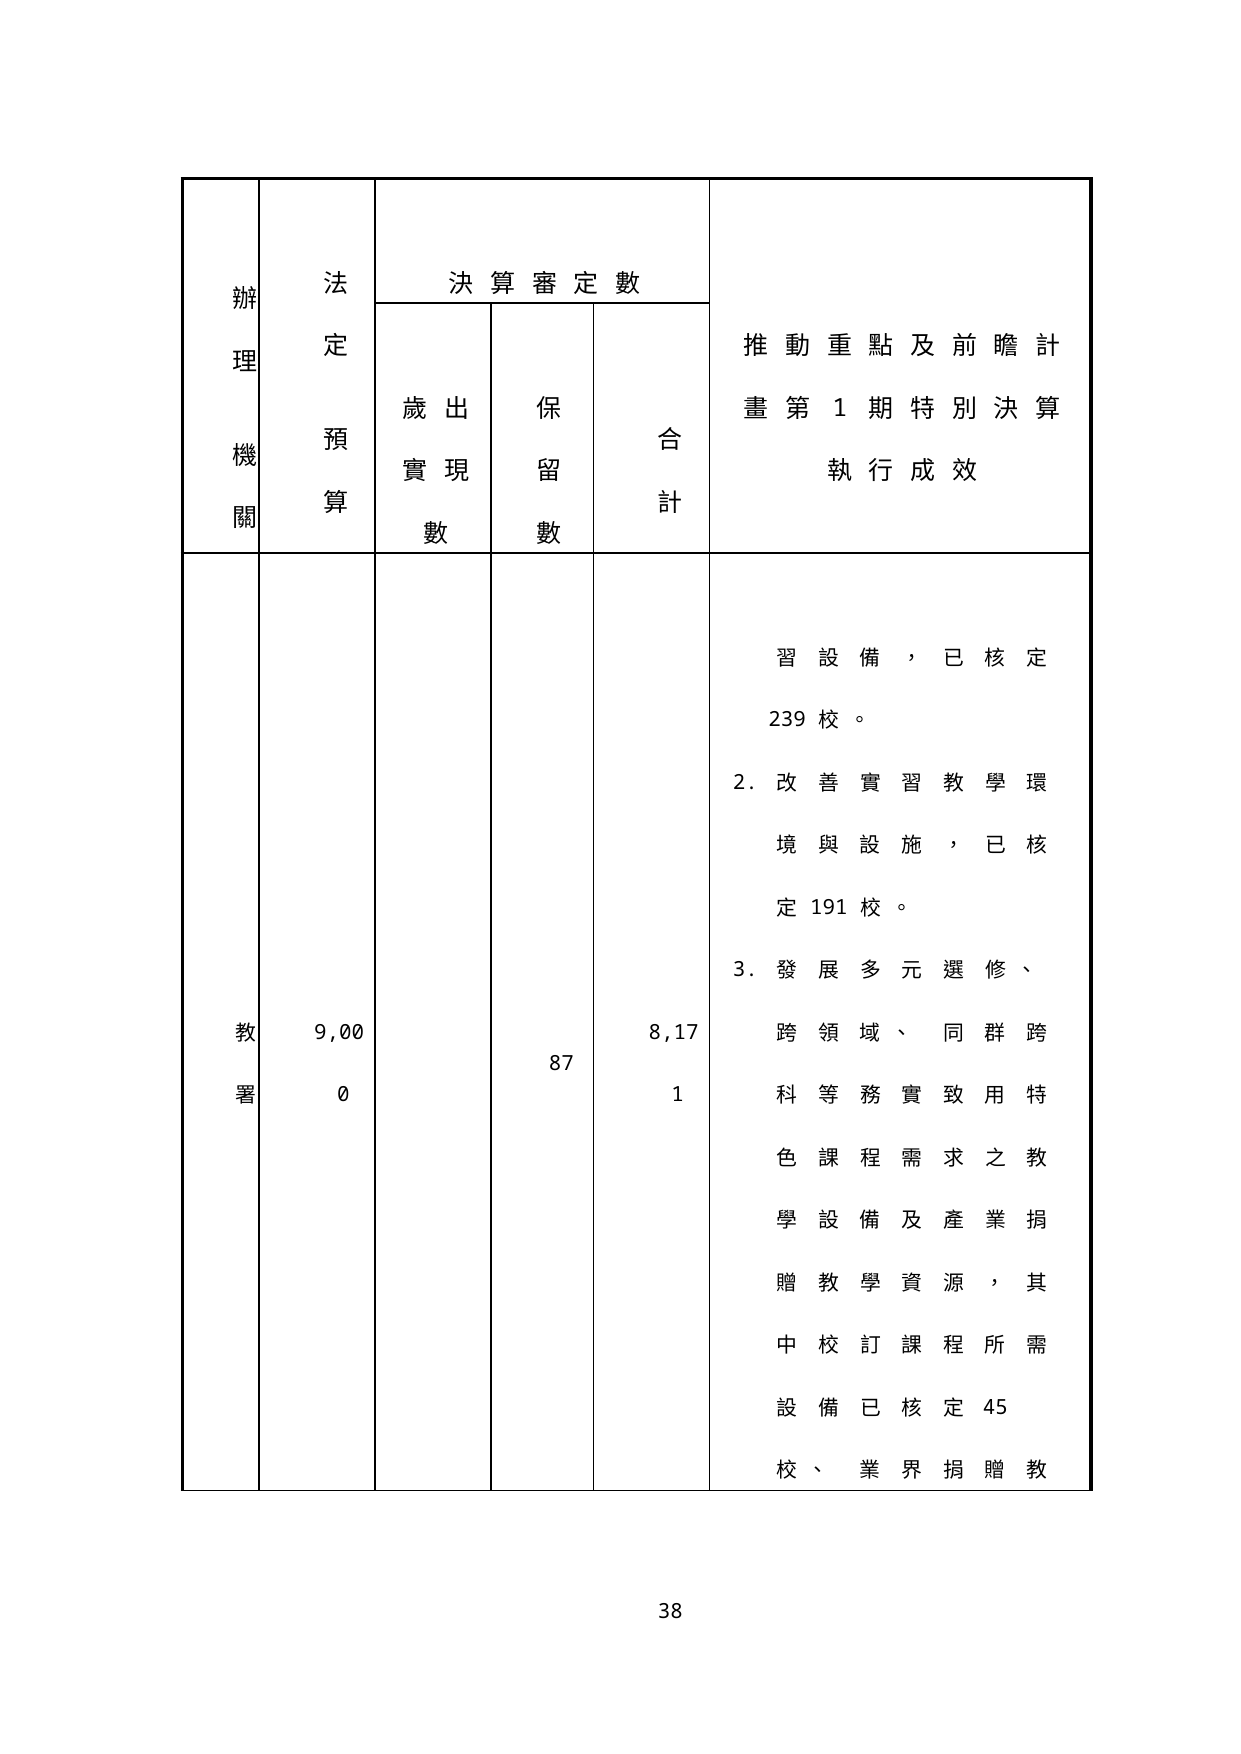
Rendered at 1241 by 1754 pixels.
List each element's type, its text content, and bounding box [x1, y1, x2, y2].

table_cell [376, 554, 490, 1490]
table_header 法定 預算數 [260, 180, 374, 552]
table_cell 習設備，已核定239校。 2.改善實習教學環境與設施，已核定191校。 3.發展多元選修、跨領域、同群跨科等務實致用特色課程需求之教學設備及產業捐贈教學資源，其中校訂課程所需設備已核定45校、業界捐贈教 [710, 554, 1089, 1490]
table_cell 教署 [184, 554, 258, 1490]
table_cell 87 [492, 554, 593, 1490]
table_cell 1,079,000 [260, 554, 374, 1490]
table_header 推動重點及前瞻計畫第1期特別決算執行成效 [710, 180, 1089, 552]
table_cell 保留數 [492, 304, 593, 552]
table_header 辦理 機關 [184, 180, 258, 552]
table_header 決算審定數 [376, 180, 709, 302]
table_cell 8,171 [594, 554, 709, 1490]
table_cell 歲出實現數 [376, 304, 490, 552]
table_cell 合計 [594, 304, 709, 552]
